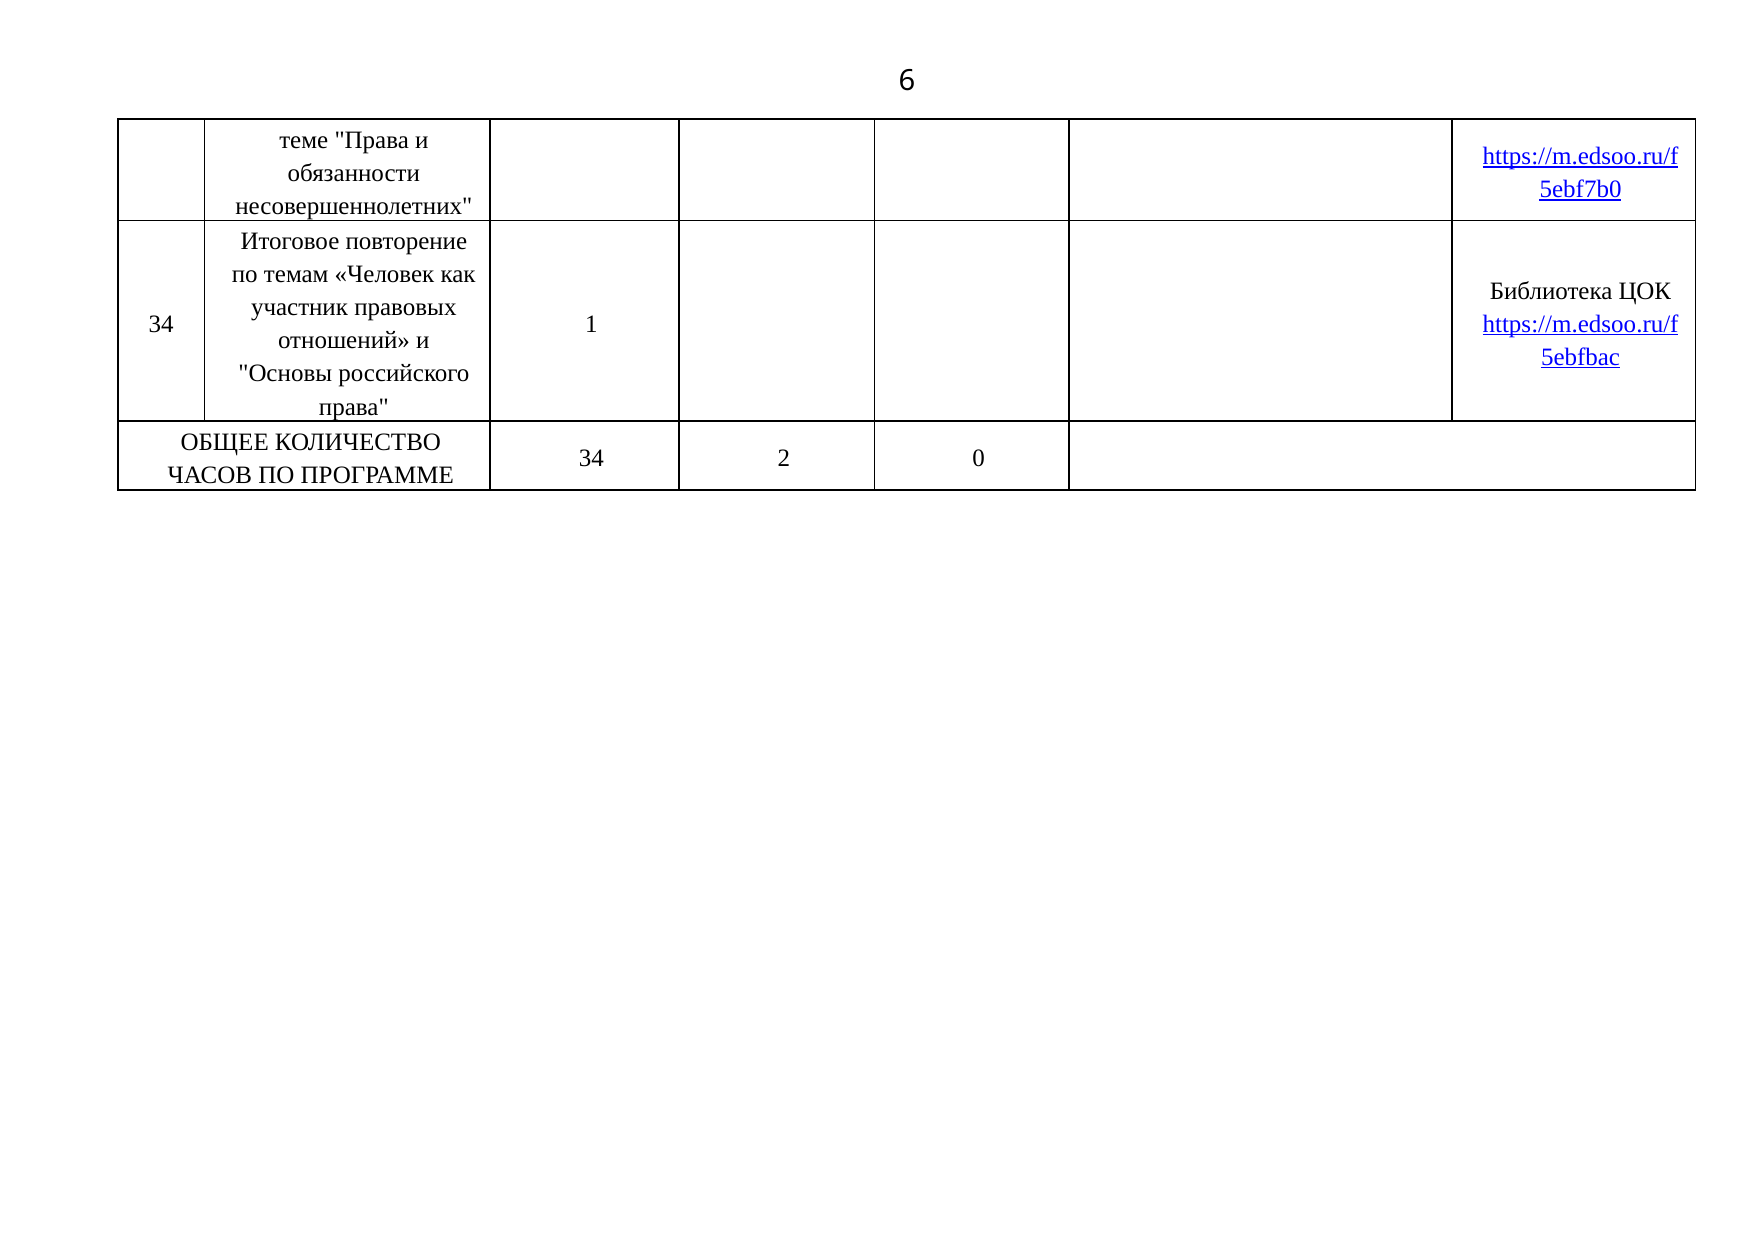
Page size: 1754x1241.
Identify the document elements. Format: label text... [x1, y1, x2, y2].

table_cell [1070, 221, 1451, 420]
table_cell [680, 120, 874, 220]
table_cell 0 [875, 422, 1068, 489]
table_cell [491, 120, 678, 220]
table_cell Итоговое повторение по темам «Человек как участник правовых отношений» и "Основы российского права" [205, 221, 489, 420]
table_cell 1 [491, 221, 678, 420]
table_cell ОБЩЕЕ КОЛИЧЕСТВО ЧАСОВ ПО ПРОГРАММЕ [119, 422, 489, 489]
table_cell [119, 120, 204, 220]
table_cell 2 [680, 422, 874, 489]
table_cell [875, 120, 1068, 220]
table_cell 34 [491, 422, 678, 489]
table_cell [1070, 422, 1695, 489]
table_cell 34 [119, 221, 204, 420]
table_cell [1070, 120, 1451, 220]
table_cell https://m.edsoo.ru/f5ebf7b0 [1453, 120, 1695, 220]
table_cell теме "Права и обязанности несовершеннолетних" [205, 120, 489, 220]
table_cell Библиотека ЦОК https://m.edsoo.ru/f5ebfbac [1453, 221, 1695, 420]
table_cell [875, 221, 1068, 420]
table_cell [680, 221, 874, 420]
